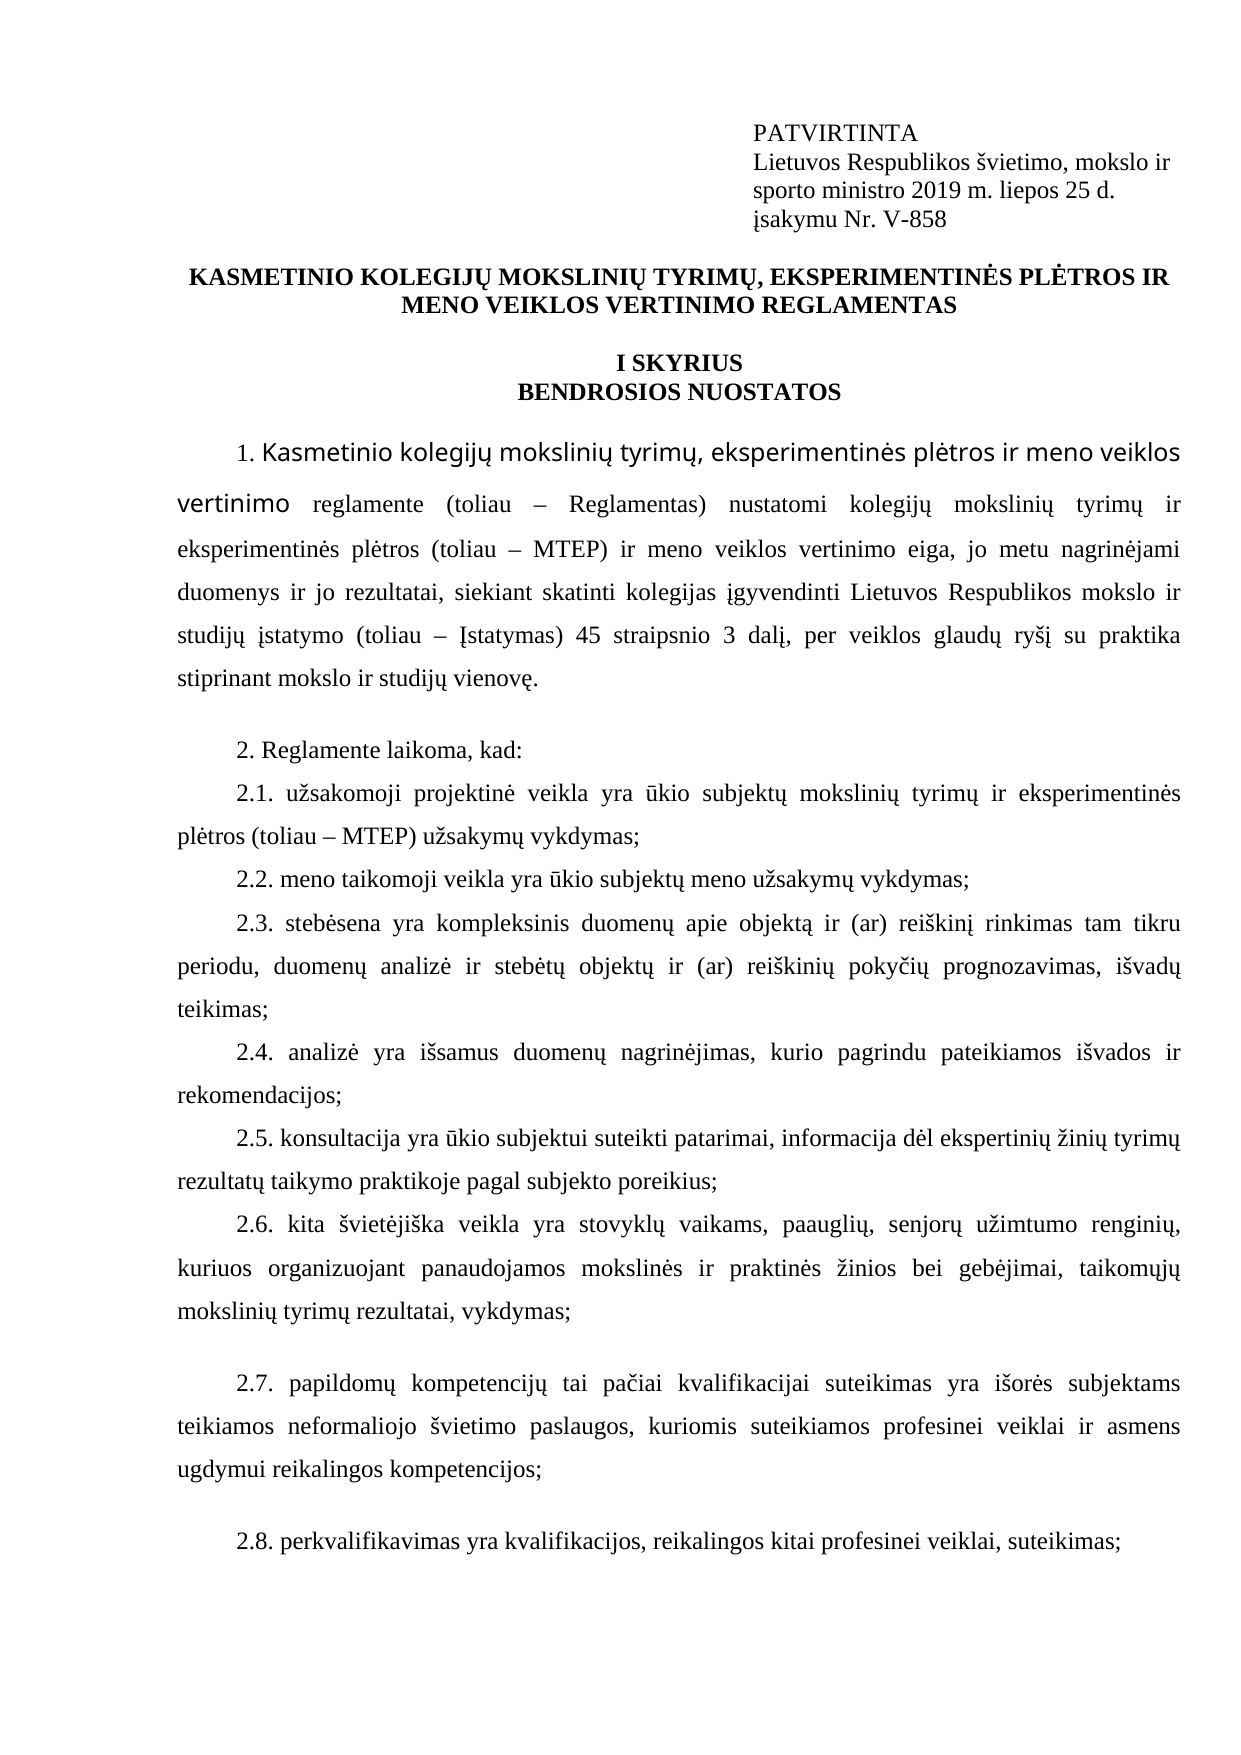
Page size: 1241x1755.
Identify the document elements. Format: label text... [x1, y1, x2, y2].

text 1. Kasmetinio kolegijų mokslinių tyrimų, eksperimentinės plėtros ir meno veiklos vertinimo reglamente (toliau – Reglamentas) nustatomi kolegijų mokslinių tyrimų ir eksperimentinės plėtros (toliau – MTEP) ir meno veiklos vertinimo eiga, jo metu nagrinėjami duomenys ir jo rezultatai, siekiant skatinti kolegijas įgyvendinti Lietuvos Respublikos mokslo ir studijų įstatymo (toliau – Įstatymas) 45 straipsnio 3 dalį, per veiklos glaudų ryšį su praktika stiprinant mokslo ir studijų vienovę. [177, 434, 1182, 692]
text 2. Reglamente laikoma, kad: [177, 735, 1182, 764]
text 2.5. konsultacija yra ūkio subjektui suteikti patarimai, informacija dėl ekspertinių žinių tyrimų rezultatų taikymo praktikoje pagal subjekto poreikius; [177, 1123, 1182, 1195]
text PATVIRTINTA [753, 118, 1182, 147]
text 2.6. kita švietėjiška veikla yra stovyklų vaikams, paauglių, senjorų užimtumo renginių, kuriuos organizuojant panaudojamos mokslinės ir praktinės žinios bei gebėjimai, taikomųjų mokslinių tyrimų rezultatai, vykdymas; [177, 1209, 1182, 1324]
text BENDROSIOS NUOSTATOS [177, 377, 1182, 406]
text 2.8. perkvalifikavimas yra kvalifikacijos, reikalingos kitai profesinei veiklai, suteikimas; [177, 1526, 1182, 1554]
text 2.3. stebėsena yra kompleksinis duomenų apie objektą ir (ar) reiškinį rinkimas tam tikru periodu, duomenų analizė ir stebėtų objektų ir (ar) reiškinių pokyčių prognozavimas, išvadų teikimas; [177, 908, 1182, 1023]
text 2.1. užsakomoji projektinė veikla yra ūkio subjektų mokslinių tyrimų ir eksperimentinės plėtros (toliau – MTEP) užsakymų vykdymas; [177, 778, 1182, 850]
text 2.7. papildomų kompetencijų tai pačiai kvalifikacijai suteikimas yra išorės subjektams teikiamos neformaliojo švietimo paslaugos, kuriomis suteikiamos profesinei veiklai ir asmens ugdymui reikalingos kompetencijos; [177, 1368, 1182, 1483]
text 2.2. meno taikomoji veikla yra ūkio subjektų meno užsakymų vykdymas; [177, 864, 1182, 893]
text Lietuvos Respublikos švietimo, mokslo ir sporto ministro 2019 m. liepos 25 d. įsakymu Nr. V-858 [753, 147, 1182, 233]
text 2.4. analizė yra išsamus duomenų nagrinėjimas, kurio pagrindu pateikiamos išvados ir rekomendacijos; [177, 1037, 1182, 1109]
text KASMETINIo kolegijų MOKSLINIŲ TYRIMŲ, EKSPERIMENTINĖS PLĖTROS IR MENO VEIKLOS VERTINIMO REGLAMENTAS [177, 262, 1182, 319]
text I SKYRIUS [177, 348, 1182, 377]
